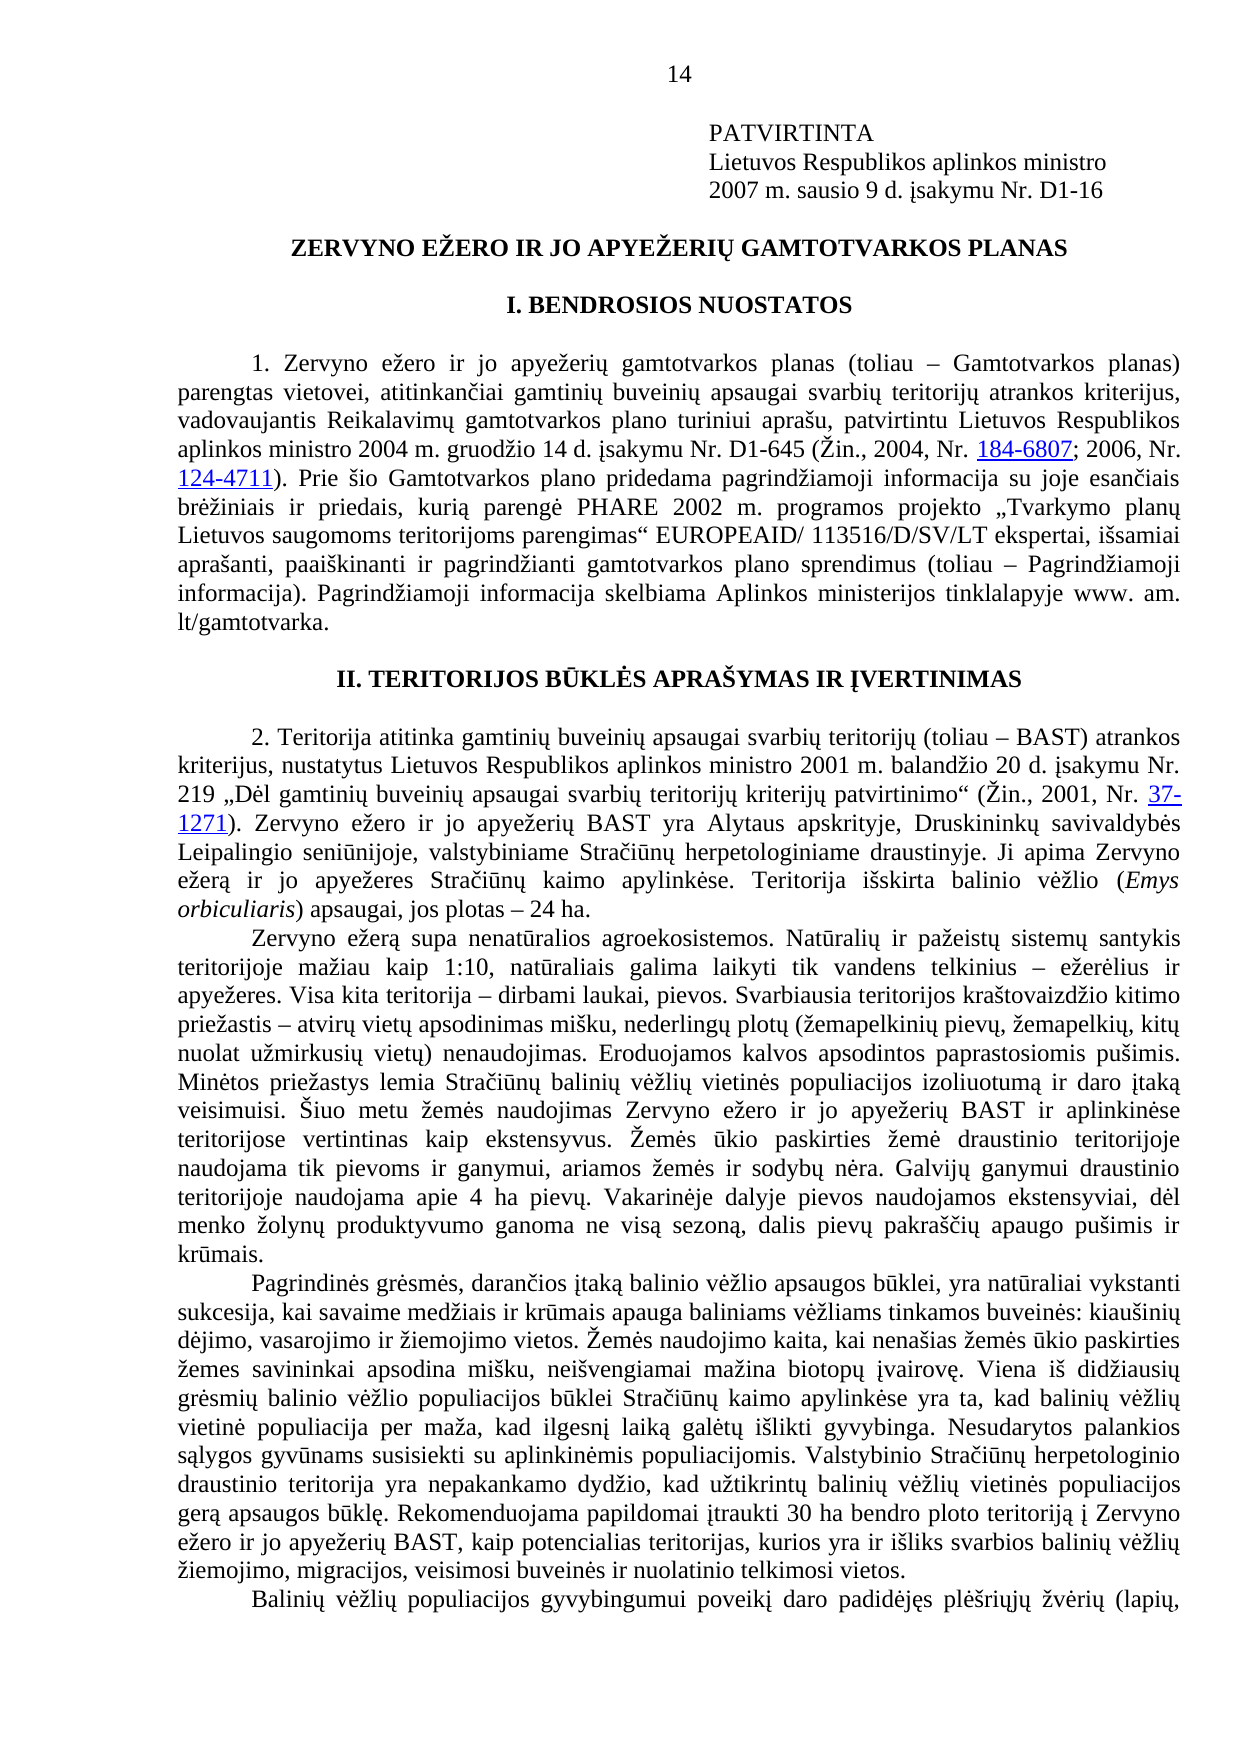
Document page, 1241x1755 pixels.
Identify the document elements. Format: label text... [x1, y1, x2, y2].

text II. TERITORIJOS BŪKLĖS APRAŠYMAS IR ĮVERTINIMAS [177, 664, 1181, 693]
text 2. Teritorija atitinka gamtinių buveinių apsaugai svarbių teritorijų (toliau – BAST) atrankos kriterijus, nustatytus Lietuvos Respublikos aplinkos ministro 2001 m. balandžio 20 d. įsakymu Nr. 219 „Dėl gamtinių buveinių apsaugai svarbių teritorijų kriterijų patvirtinimo“ (Žin., 2001, Nr. 37-1271). Zervyno ežero ir jo apyežerių BAST yra Alytaus apskrityje, Druskininkų savivaldybės Leipalingio seniūnijoje, valstybiniame Stračiūnų herpetologiniame draustinyje. Ji apima Zervyno ežerą ir jo apyežeres Stračiūnų kaimo apylinkėse. Teritorija išskirta balinio vėžlio (Emys orbiculiaris) apsaugai, jos plotas – 24 ha. [177, 722, 1181, 923]
text Balinių vėžlių populiacijos gyvybingumui poveikį daro padidėjęs plėšriųjų žvėrių (lapių, [177, 1584, 1181, 1613]
text I. BENDROSIOS NUOSTATOS [177, 291, 1181, 319]
text 1. Zervyno ežero ir jo apyežerių gamtotvarkos planas (toliau – Gamtotvarkos planas) parengtas vietovei, atitinkančiai gamtinių buveinių apsaugai svarbių teritorijų atrankos kriterijus, vadovaujantis Reikalavimų gamtotvarkos plano turiniui aprašu, patvirtintu Lietuvos Respublikos aplinkos ministro 2004 m. gruodžio 14 d. įsakymu Nr. D1-645 (Žin., 2004, Nr. 184-6807; 2006, Nr. 124-4711). Prie šio Gamtotvarkos plano pridedama pagrindžiamoji informacija su joje esančiais brėžiniais ir priedais, kurią parengė PHARE 2002 m. programos projekto „Tvarkymo planų Lietuvos saugomoms teritorijoms parengimas“ EUROPEAID/ 113516/D/SV/LT ekspertai, išsamiai aprašanti, paaiškinanti ir pagrindžianti gamtotvarkos plano sprendimus (toliau – Pagrindžiamoji informacija). Pagrindžiamoji informacija skelbiama Aplinkos ministerijos tinklalapyje www. am. lt/gamtotvarka. [177, 348, 1181, 636]
text ZERVYNO EŽERO IR JO APYEŽERIŲ GAMTOTVARKOS PLANAS [177, 233, 1181, 262]
text Pagrindinės grėsmės, darančios įtaką balinio vėžlio apsaugos būklei, yra natūraliai vykstanti sukcesija, kai savaime medžiais ir krūmais apauga baliniams vėžliams tinkamos buveinės: kiaušinių dėjimo, vasarojimo ir žiemojimo vietos. Žemės naudojimo kaita, kai nenašias žemės ūkio paskirties žemes savininkai apsodina mišku, neišvengiamai mažina biotopų įvairovę. Viena iš didžiausių grėsmių balinio vėžlio populiacijos būklei Stračiūnų kaimo apylinkėse yra ta, kad balinių vėžlių vietinė populiacija per maža, kad ilgesnį laiką galėtų išlikti gyvybinga. Nesudarytos palankios sąlygos gyvūnams susisiekti su aplinkinėmis populiacijomis. Valstybinio Stračiūnų herpetologinio draustinio teritorija yra nepakankamo dydžio, kad užtikrintų balinių vėžlių vietinės populiacijos gerą apsaugos būklę. Rekomenduojama papildomai įtraukti 30 ha bendro ploto teritoriją į Zervyno ežero ir jo apyežerių BAST, kaip potencialias teritorijas, kurios yra ir išliks svarbios balinių vėžlių žiemojimo, migracijos, veisimosi buveinės ir nuolatinio telkimosi vietos. [177, 1268, 1181, 1584]
text Lietuvos Respublikos aplinkos ministro [177, 147, 1181, 176]
text PATVIRTINTA [177, 118, 1181, 147]
text Zervyno ežerą supa nenatūralios agroekosistemos. Natūralių ir pažeistų sistemų santykis teritorijoje mažiau kaip 1:10, natūraliais galima laikyti tik vandens telkinius – ežerėlius ir apyežeres. Visa kita teritorija – dirbami laukai, pievos. Svarbiausia teritorijos kraštovaizdžio kitimo priežastis – atvirų vietų apsodinimas mišku, nederlingų plotų (žemapelkinių pievų, žemapelkių, kitų nuolat užmirkusių vietų) nenaudojimas. Eroduojamos kalvos apsodintos paprastosiomis pušimis. Minėtos priežastys lemia Stračiūnų balinių vėžlių vietinės populiacijos izoliuotumą ir daro įtaką veisimuisi. Šiuo metu žemės naudojimas Zervyno ežero ir jo apyežerių BAST ir aplinkinėse teritorijose vertintinas kaip ekstensyvus. Žemės ūkio paskirties žemė draustinio teritorijoje naudojama tik pievoms ir ganymui, ariamos žemės ir sodybų nėra. Galvijų ganymui draustinio teritorijoje naudojama apie 4 ha pievų. Vakarinėje dalyje pievos naudojamos ekstensyviai, dėl menko žolynų produktyvumo ganoma ne visą sezoną, dalis pievų pakraščių apaugo pušimis ir krūmais. [177, 923, 1181, 1268]
text 2007 m. sausio 9 d. įsakymu Nr. D1-16 [177, 176, 1181, 204]
